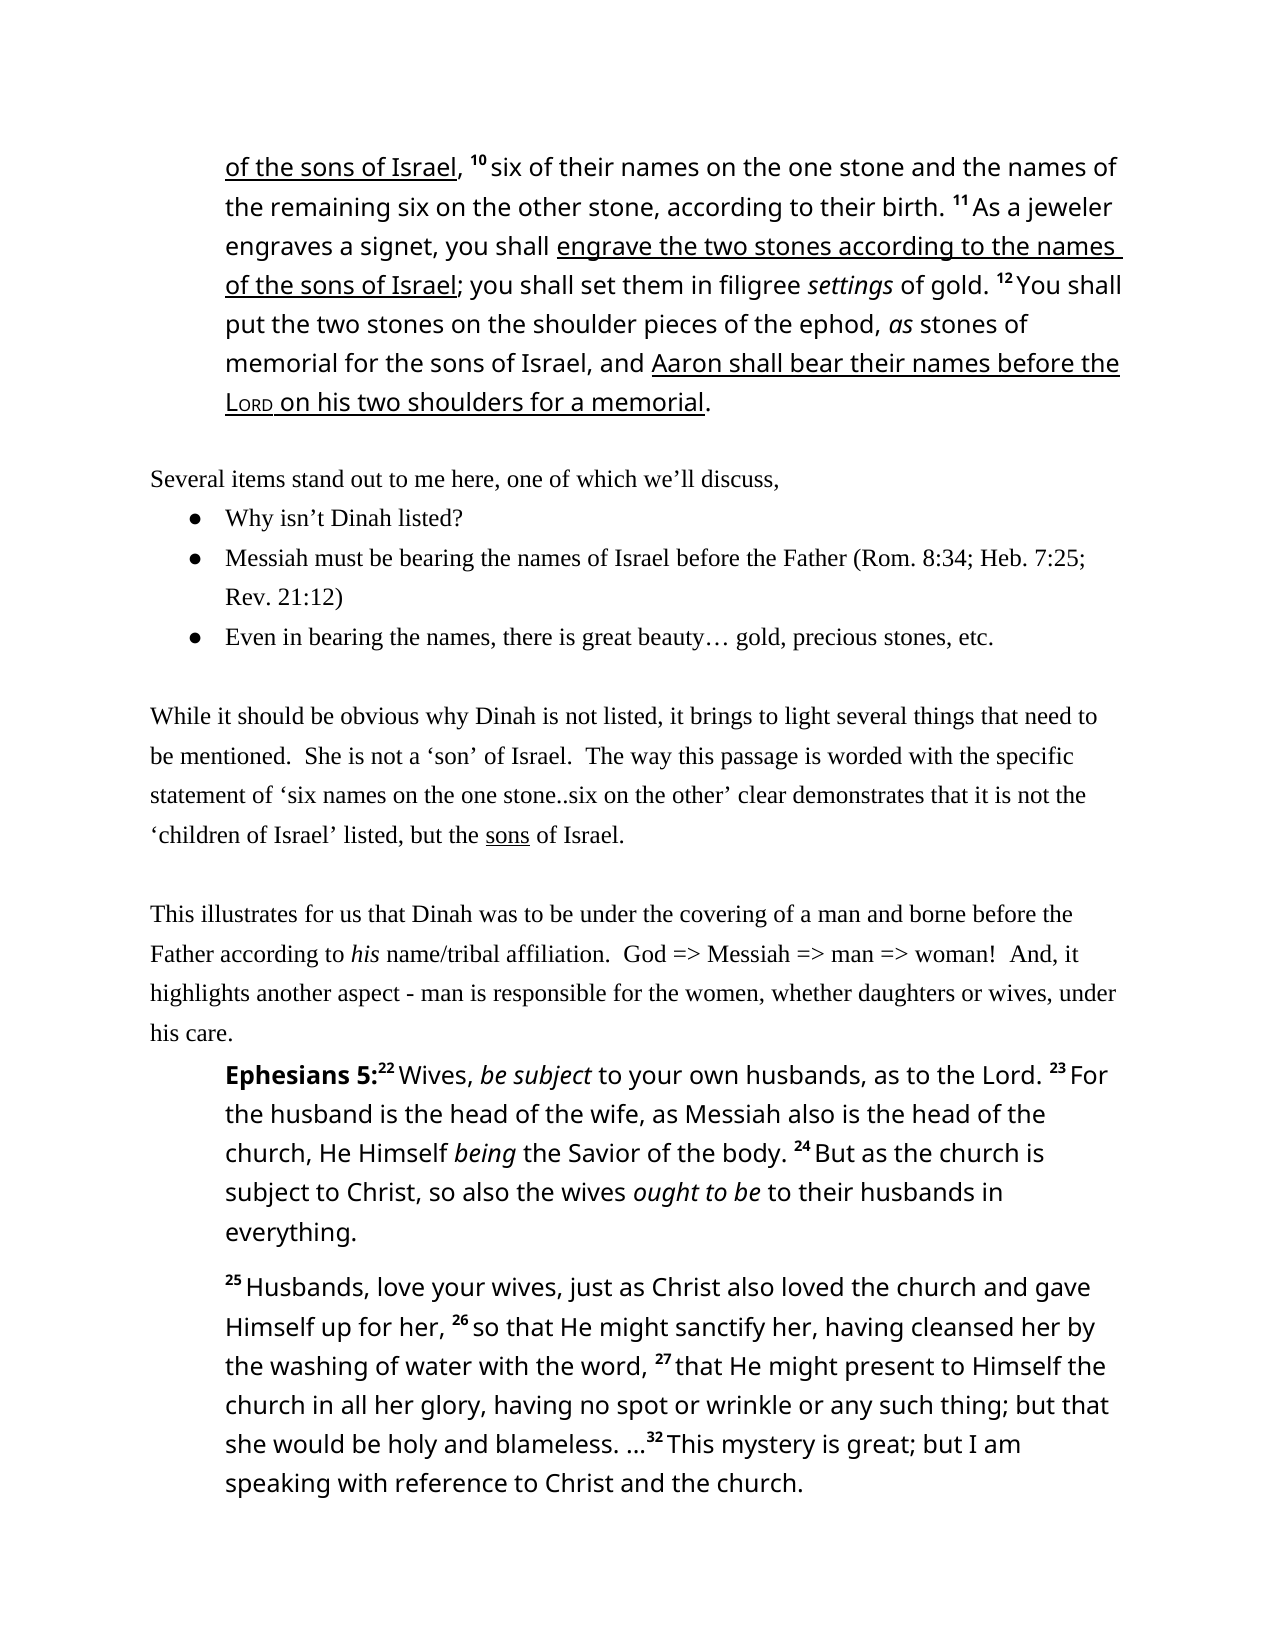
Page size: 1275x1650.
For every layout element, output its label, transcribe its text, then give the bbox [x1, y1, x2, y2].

list Even in bearing the names, there is great beauty… gold, precious stones, etc. [187, 622, 1125, 651]
text Ephesians 5:22 Wives, be subject to your own husbands, as to the Lord. 23 For the husband is the head of the wife, as Messiah also is the head of the church, He Himself being the Savior of the body. 24 But as the church is subject to Christ, so also the wives ought to be to their husbands in everything. [225, 1057, 1125, 1248]
list Messiah must be bearing the names of Israel before the Father (Rom. 8:34; Heb. 7:25; Rev. 21:12) [187, 543, 1125, 611]
text of the sons of Israel, 10 six of their names on the one stone and the names of the remaining six on the other stone, according to their birth. 11 As a jeweler engraves a signet, you shall engrave the two stones according to the names of the sons of Israel; you shall set them in filigree settings of gold. 12 You shall put the two stones on the shoulder pieces of the ephod, as stones of memorial for the sons of Israel, and Aaron shall bear their names before the Lord on his two shoulders for a memorial. [225, 150, 1125, 419]
list Why isn’t Dinah listed? [187, 503, 1125, 532]
text While it should be obvious why Dinah is not listed, it brings to light several things that need to be mentioned. She is not a ‘son’ of Israel. The way this passage is worded with the specific statement of ‘six names on the one stone..six on the other’ clear demonstrates that it is not the ‘children of Israel’ listed, but the sons of Israel. [150, 701, 1125, 849]
text This illustrates for us that Dinah was to be under the covering of a man and borne before the Father according to his name/tribal affiliation. God => Messiah => man => woman! And, it highlights another aspect - man is responsible for the women, whether daughters or wives, under his care. [150, 899, 1125, 1047]
text Several items stand out to me here, one of which we’ll discuss, [150, 464, 1125, 492]
text 25 Husbands, love your wives, just as Christ also loved the church and gave Himself up for her, 26 so that He might sanctify her, having cleansed her by the washing of water with the word, 27 that He might present to Himself the church in all her glory, having no spot or wrinkle or any such thing; but that she would be holy and blameless. ...32 This mystery is great; but I am speaking with reference to Christ and the church. [225, 1270, 1125, 1500]
